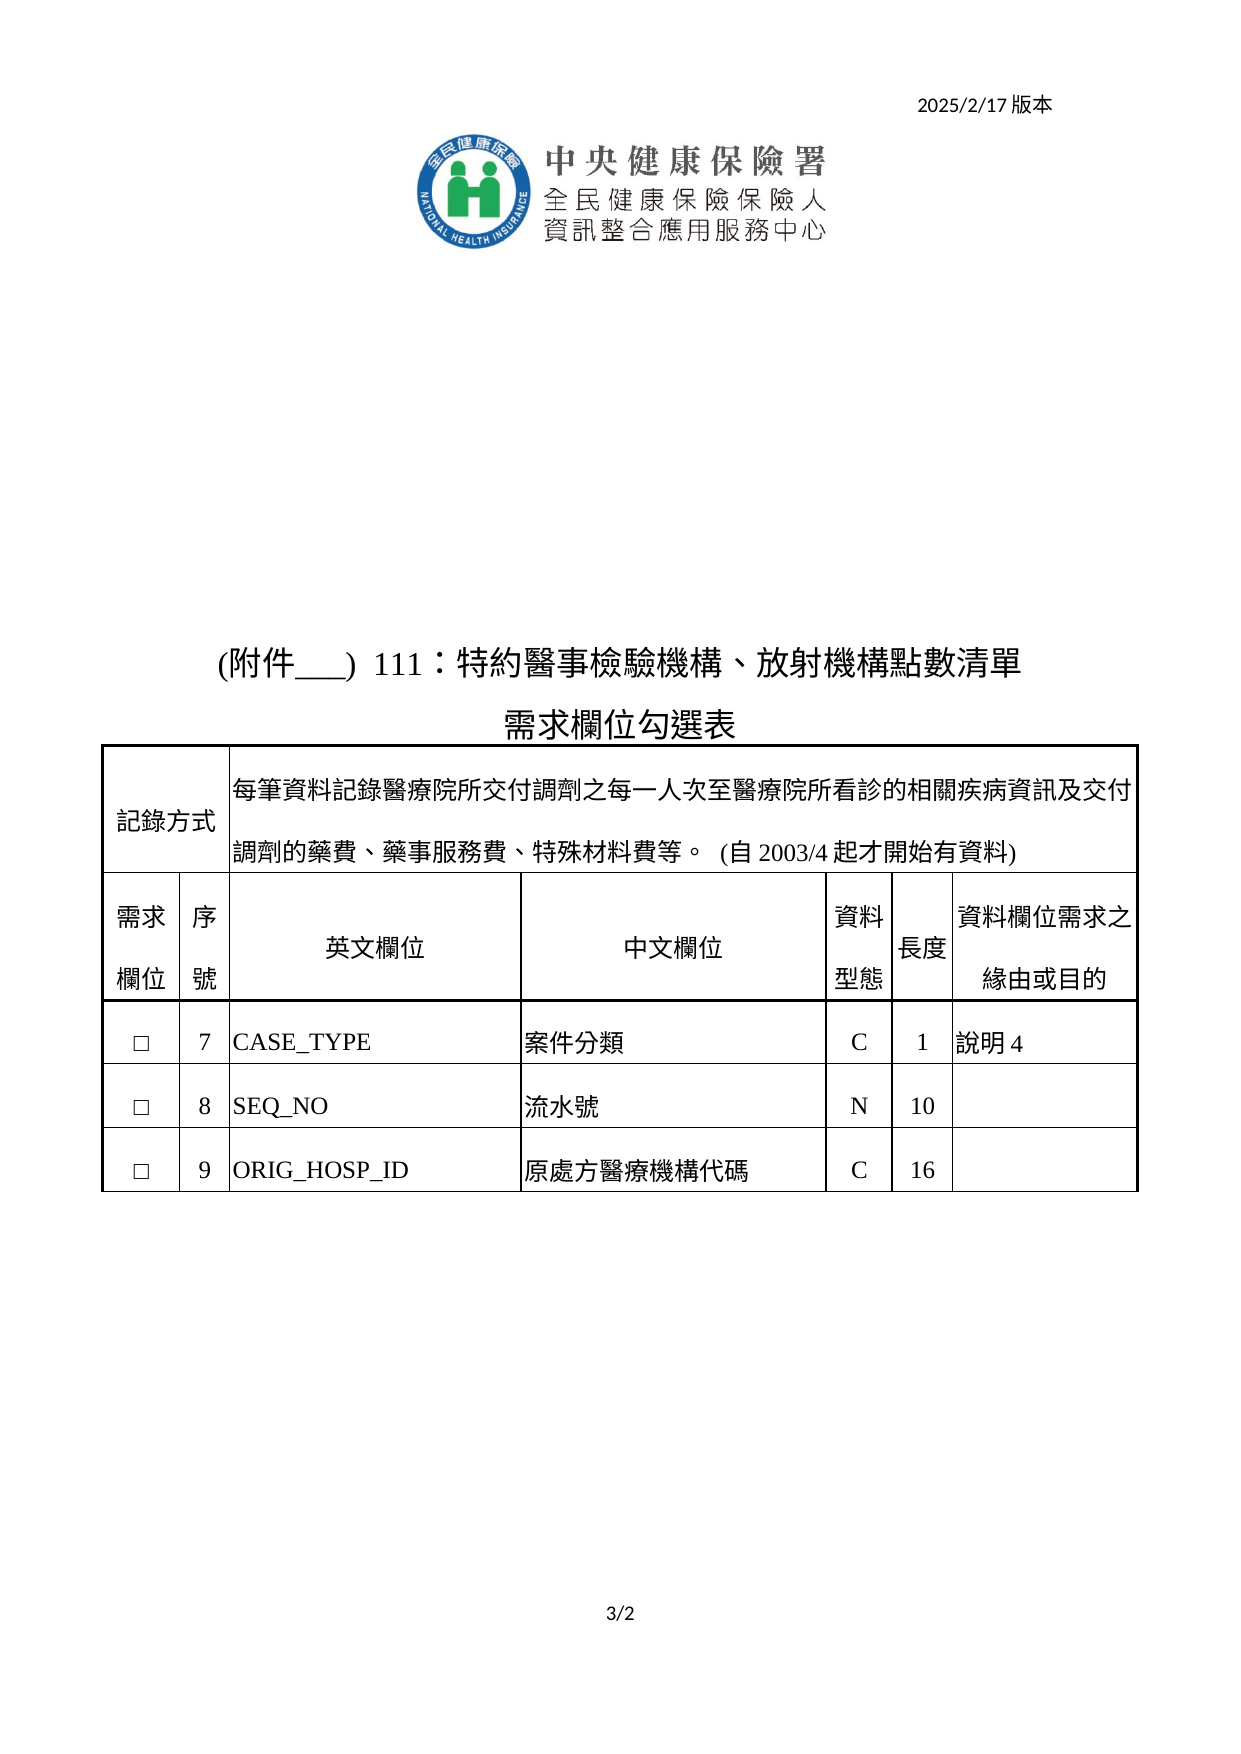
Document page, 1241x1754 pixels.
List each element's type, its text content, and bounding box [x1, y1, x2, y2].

table_cell N [827, 1064, 891, 1127]
table_cell □ [104, 1128, 179, 1191]
table_cell 每筆資料記錄醫療院所交付調劑之每一人次至醫療院所看診的相關疾病資訊及交付調劑的藥費、藥事服務費、特殊材料費等。 (自2003/4起才開始有資料) [230, 747, 1136, 872]
table_cell 10 [893, 1064, 952, 1127]
table_cell 案件分類 [522, 1002, 825, 1062]
table_header (附件___) 111：特約醫事檢驗機構、放射機構點數清單 需求欄位勾選表 [103, 619, 1138, 744]
table_cell 序 號 [180, 873, 229, 998]
table_cell [953, 1064, 1136, 1127]
table_cell 英文欄位 [230, 873, 520, 998]
table_cell 資料型態 [827, 873, 891, 998]
table_cell 記錄方式 [104, 747, 229, 872]
table_cell 7 [180, 1002, 229, 1062]
table_cell SEQ_NO [230, 1064, 520, 1127]
table_cell CASE_TYPE [230, 1002, 520, 1062]
table_cell 1 [893, 1002, 952, 1062]
table_cell 中文欄位 [522, 873, 825, 998]
table_cell 8 [180, 1064, 229, 1127]
table_cell □ [104, 1002, 179, 1062]
table_cell 資料欄位需求之 緣由或目的 [953, 873, 1136, 998]
table_cell C [827, 1128, 891, 1191]
table_cell 9 [180, 1128, 229, 1191]
table_cell C [827, 1002, 891, 1062]
table_cell 長度 [893, 873, 952, 998]
table_cell [953, 1128, 1136, 1191]
table_cell ORIG_HOSP_ID [230, 1128, 520, 1191]
table_cell 流水號 [522, 1064, 825, 1127]
table_cell 原處方醫療機構代碼 [522, 1128, 825, 1191]
table_cell □ [104, 1064, 179, 1127]
table_cell 需求欄位 [104, 873, 179, 998]
table_cell 16 [893, 1128, 952, 1191]
table_cell 說明4 [953, 1002, 1136, 1062]
